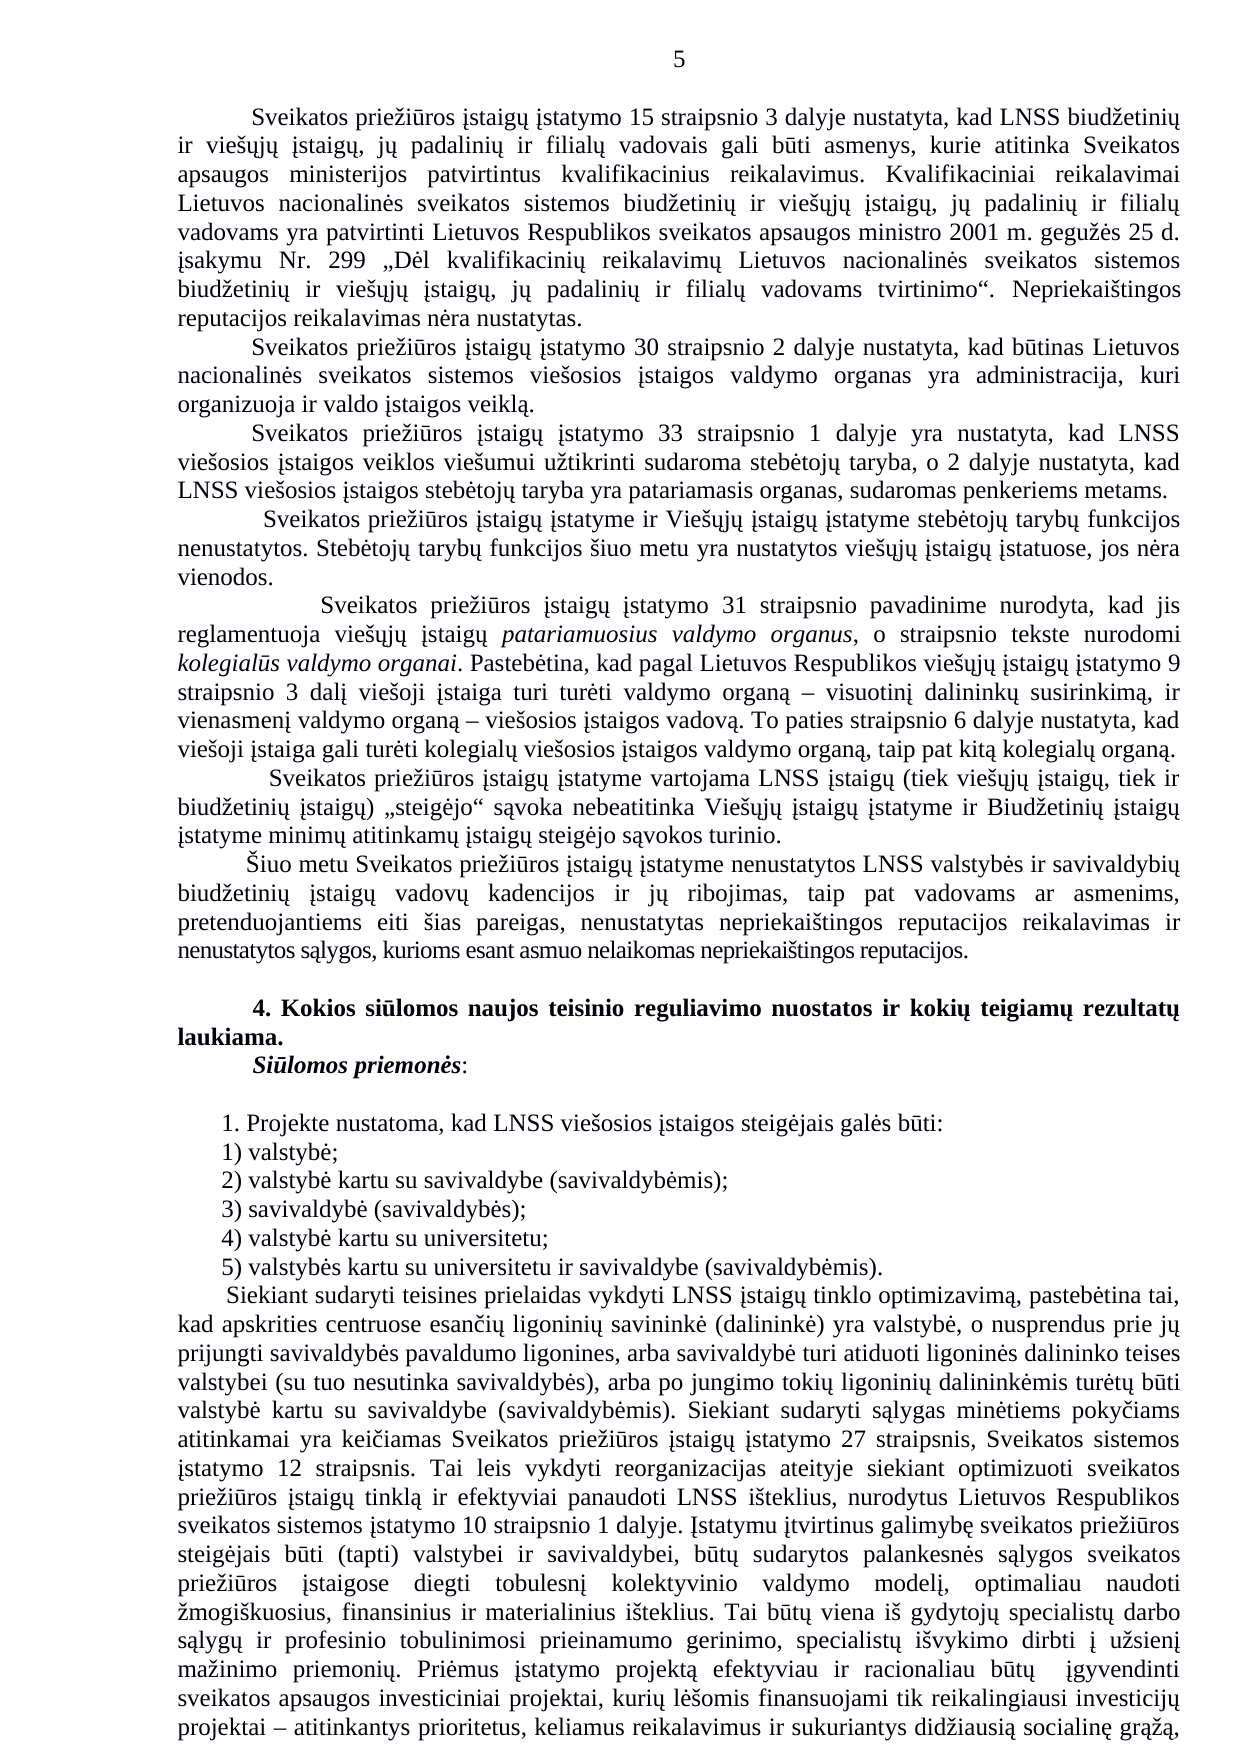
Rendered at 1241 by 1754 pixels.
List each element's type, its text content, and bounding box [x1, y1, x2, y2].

text Sveikatos priežiūros įstaigų įstatymo 31 straipsnio pavadinime nurodyta, kad jis reglamentuoja viešųjų įstaigų patariamuosius valdymo organus, o straipsnio tekste nurodomi kolegialūs valdymo organai. Pastebėtina, kad pagal Lietuvos Respublikos viešųjų įstaigų įstatymo 9 straipsnio 3 dalį viešoji įstaiga turi turėti valdymo organą – visuotinį dalininkų susirinkimą, ir vienasmenį valdymo organą – viešosios įstaigos vadovą. To paties straipsnio 6 dalyje nustatyta, kad viešoji įstaiga gali turėti kolegialų viešosios įstaigos valdymo organą, taip pat kitą kolegialų organą. [177, 591, 1181, 763]
text 5) valstybės kartu su universitetu ir savivaldybe (savivaldybėmis). [177, 1252, 1181, 1281]
text Šiuo metu Sveikatos priežiūros įstaigų įstatyme nenustatytos LNSS valstybės ir savivaldybių biudžetinių įstaigų vadovų kadencijos ir jų ribojimas, taip pat vadovams ar asmenims, pretenduojantiems eiti šias pareigas, nenustatytas nepriekaištingos reputacijos reikalavimas ir nenustatytos sąlygos, kurioms esant asmuo nelaikomas nepriekaištingos reputacijos. [177, 849, 1181, 964]
text Sveikatos priežiūros įstaigų įstatymo 15 straipsnio 3 dalyje nustatyta, kad LNSS biudžetinių ir viešųjų įstaigų, jų padalinių ir filialų vadovais gali būti asmenys, kurie atitinka Sveikatos apsaugos ministerijos patvirtintus kvalifikacinius reikalavimus. Kvalifikaciniai reikalavimai Lietuvos nacionalinės sveikatos sistemos biudžetinių ir viešųjų įstaigų, jų padalinių ir filialų vadovams yra patvirtinti Lietuvos Respublikos sveikatos apsaugos ministro 2001 m. gegužės 25 d. įsakymu Nr. 299 „Dėl kvalifikacinių reikalavimų Lietuvos nacionalinės sveikatos sistemos biudžetinių ir viešųjų įstaigų, jų padalinių ir filialų vadovams tvirtinimo“. Nepriekaištingos reputacijos reikalavimas nėra nustatytas. [177, 102, 1181, 332]
text 1. Projekte nustatoma, kad LNSS viešosios įstaigos steigėjais galės būti: [177, 1108, 1181, 1137]
text 3) savivaldybė (savivaldybės); [177, 1194, 1181, 1223]
text 4) valstybė kartu su universitetu; [177, 1223, 1181, 1252]
text Sveikatos priežiūros įstaigų įstatymo 33 straipsnio 1 dalyje yra nustatyta, kad LNSS viešosios įstaigos veiklos viešumui užtikrinti sudaroma stebėtojų taryba, o 2 dalyje nustatyta, kad LNSS viešosios įstaigos stebėtojų taryba yra patariamasis organas, sudaromas penkeriems metams. [177, 418, 1181, 504]
text Siūlomos priemonės: [177, 1051, 1181, 1079]
text 4. Kokios siūlomos naujos teisinio reguliavimo nuostatos ir kokių teigiamų rezultatų laukiama. [177, 993, 1181, 1051]
text Siekiant sudaryti teisines prielaidas vykdyti LNSS įstaigų tinklo optimizavimą, pastebėtina tai, kad apskrities centruose esančių ligoninių savininkė (dalininkė) yra valstybė, o nusprendus prie jų prijungti savivaldybės pavaldumo ligonines, arba savivaldybė turi atiduoti ligoninės dalininko teises valstybei (su tuo nesutinka savivaldybės), arba po jungimo tokių ligoninių dalininkėmis turėtų būti valstybė kartu su savivaldybe (savivaldybėmis). Siekiant sudaryti sąlygas minėtiems pokyčiams atitinkamai yra keičiamas Sveikatos priežiūros įstaigų įstatymo 27 straipsnis, Sveikatos sistemos įstatymo 12 straipsnis. Tai leis vykdyti reorganizacijas ateityje siekiant optimizuoti sveikatos priežiūros įstaigų tinklą ir efektyviai panaudoti LNSS išteklius, nurodytus Lietuvos Respublikos sveikatos sistemos įstatymo 10 straipsnio 1 dalyje. Įstatymu įtvirtinus galimybę sveikatos priežiūros steigėjais būti (tapti) valstybei ir savivaldybei, būtų sudarytos palankesnės sąlygos sveikatos priežiūros įstaigose diegti tobulesnį kolektyvinio valdymo modelį, optimaliau naudoti žmogiškuosius, finansinius ir materialinius išteklius. Tai būtų viena iš gydytojų specialistų darbo sąlygų ir profesinio tobulinimosi prieinamumo gerinimo, specialistų išvykimo dirbti į užsienį mažinimo priemonių. Priėmus įstatymo projektą efektyviau ir racionaliau būtų įgyvendinti sveikatos apsaugos investiciniai projektai, kurių lėšomis finansuojami tik reikalingiausi investicijų projektai – atitinkantys prioritetus, keliamus reikalavimus ir sukuriantys didžiausią socialinę grąžą, [177, 1281, 1181, 1741]
text Sveikatos priežiūros įstaigų įstatyme vartojama LNSS įstaigų (tiek viešųjų įstaigų, tiek ir biudžetinių įstaigų) „steigėjo“ sąvoka nebeatitinka Viešųjų įstaigų įstatyme ir Biudžetinių įstaigų įstatyme minimų atitinkamų įstaigų steigėjo sąvokos turinio. [177, 763, 1181, 849]
text Sveikatos priežiūros įstaigų įstatymo 30 straipsnio 2 dalyje nustatyta, kad būtinas Lietuvos nacionalinės sveikatos sistemos viešosios įstaigos valdymo organas yra administracija, kuri organizuoja ir valdo įstaigos veiklą. [177, 332, 1181, 418]
text 2) valstybė kartu su savivaldybe (savivaldybėmis); [177, 1166, 1181, 1194]
text Sveikatos priežiūros įstaigų įstatyme ir Viešųjų įstaigų įstatyme stebėtojų tarybų funkcijos nenustatytos. Stebėtojų tarybų funkcijos šiuo metu yra nustatytos viešųjų įstaigų įstatuose, jos nėra vienodos. [177, 504, 1181, 591]
text 1) valstybė; [177, 1137, 1181, 1166]
